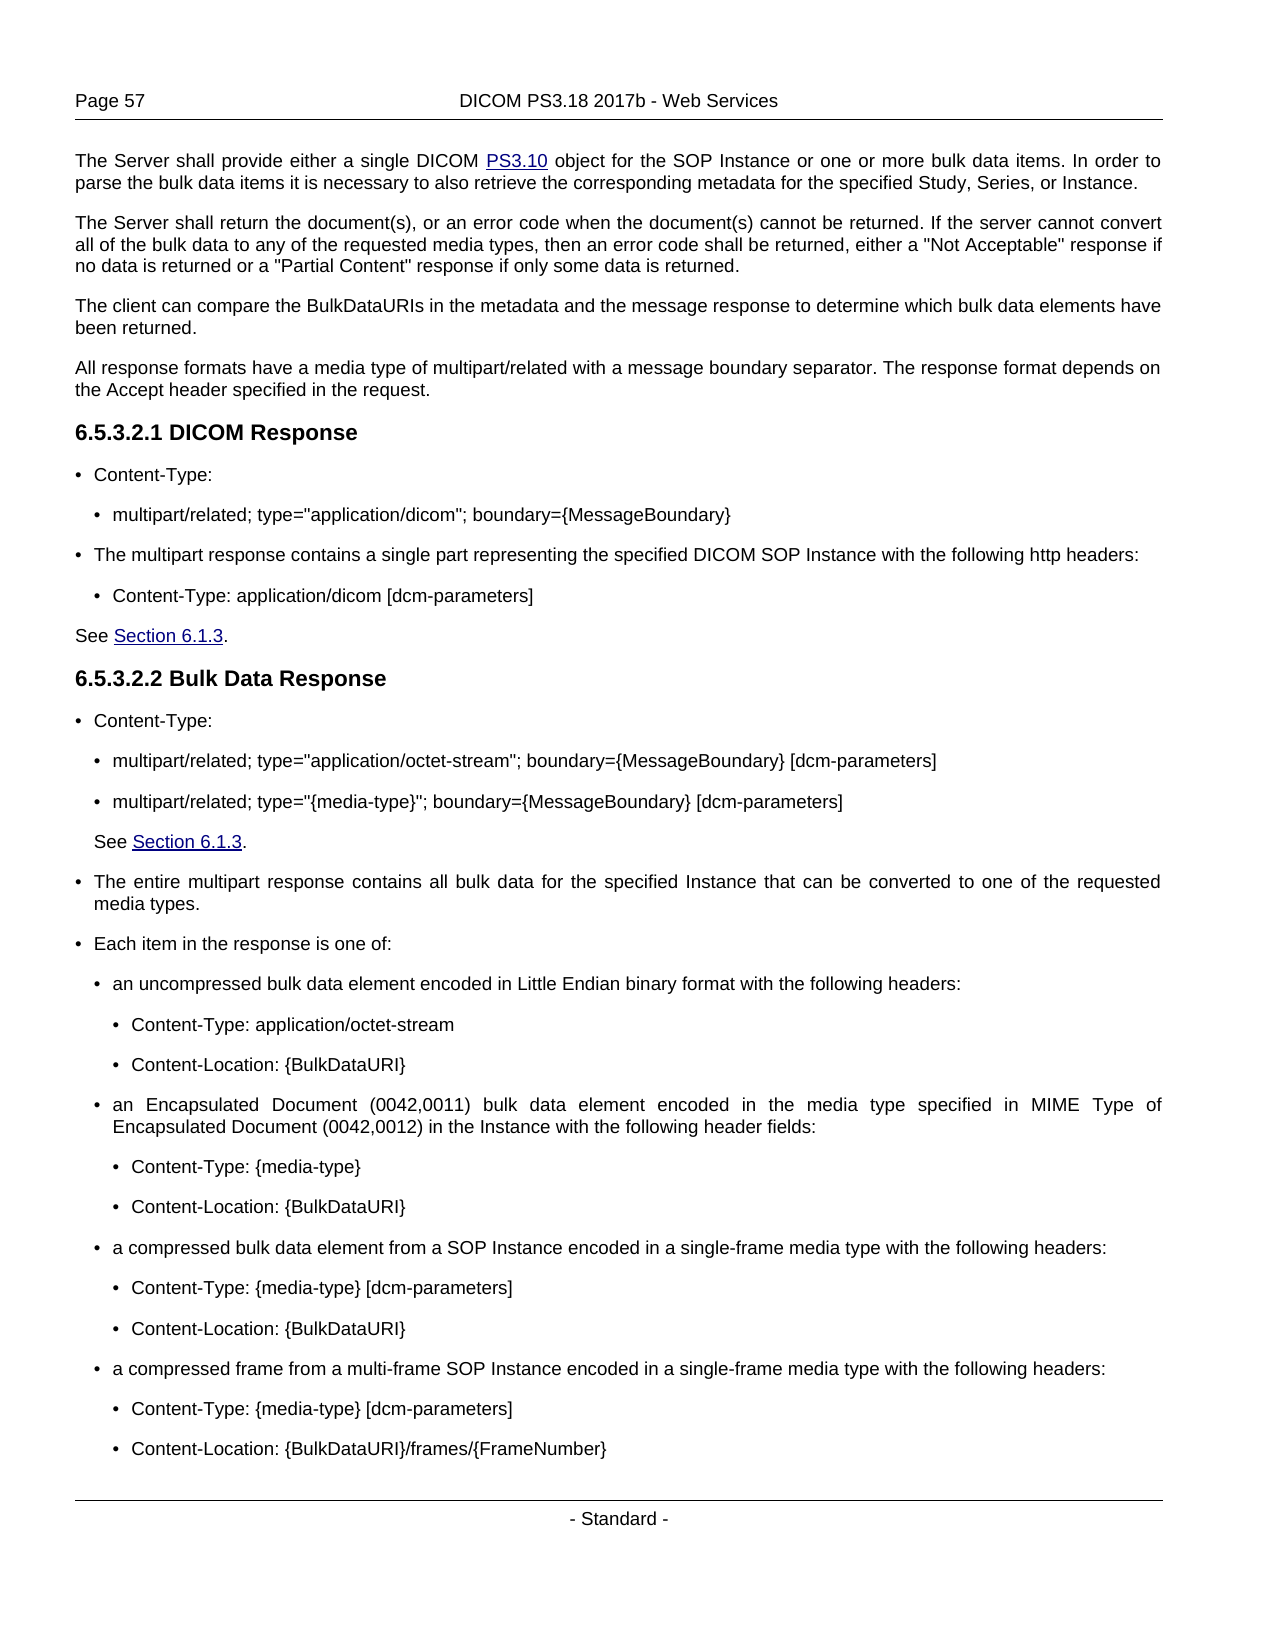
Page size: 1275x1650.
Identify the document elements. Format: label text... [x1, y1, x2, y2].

list an Encapsulated Document (0042,0011) bulk data element encoded in the media type specified in MIME Type of Encapsulated Document (0042,0012) in the Instance with the following header fields: [94, 1094, 1162, 1137]
list multipart/related; type="application/dicom"; boundary={MessageBoundary} [94, 504, 1162, 526]
list a compressed frame from a multi-frame SOP Instance encoded in a single-frame media type with the following headers: [94, 1358, 1162, 1379]
text 6.5.3.2.2 Bulk Data Response [75, 665, 1162, 691]
list Content-Type: {media-type} [dcm-parameters] [112, 1277, 1162, 1298]
list The multipart response contains a single part representing the specified DICOM SOP Instance with the following http headers: [75, 544, 1162, 566]
text All response formats have a media type of multipart/related with a message boundary separator. The response format depends on the Accept header specified in the request. [75, 357, 1162, 400]
list a compressed bulk data element from a SOP Instance encoded in a single-frame media type with the following headers: [94, 1237, 1162, 1258]
list Content-Type: [75, 710, 1162, 731]
list See Section 6.1.3. [75, 831, 1162, 852]
list Content-Location: {BulkDataURI}/frames/{FrameNumber} [112, 1438, 1162, 1460]
text 6.5.3.2.1 DICOM Response [75, 419, 1162, 445]
text The Server shall return the document(s), or an error code when the document(s) cannot be returned. If the server cannot convert all of the bulk data to any of the requested media types, then an error code shall be returned, either a "Not Acceptable" response if no data is returned or a "Partial Content" response if only some data is returned. [75, 212, 1162, 277]
list The entire multipart response contains all bulk data for the specified Instance that can be converted to one of the requested media types. [75, 871, 1162, 914]
text The client can compare the BulkDataURIs in the metadata and the message response to determine which bulk data elements have been returned. [75, 295, 1162, 338]
text See Section 6.1.3. [75, 625, 1162, 646]
list an uncompressed bulk data element encoded in Little Endian binary format with the following headers: [94, 973, 1162, 995]
list Content-Location: {BulkDataURI} [112, 1054, 1162, 1075]
list multipart/related; type="{media-type}"; boundary={MessageBoundary} [dcm-parameters] [94, 790, 1162, 812]
list Each item in the response is one of: [75, 933, 1162, 954]
list Content-Type: application/dicom [dcm-parameters] [94, 584, 1162, 606]
list Content-Type: {media-type} [112, 1156, 1162, 1178]
list Content-Type: [75, 464, 1162, 485]
list Content-Location: {BulkDataURI} [112, 1196, 1162, 1218]
list multipart/related; type="application/octet-stream"; boundary={MessageBoundary} [dcm-parameters] [94, 750, 1162, 772]
list Content-Type: {media-type} [dcm-parameters] [112, 1398, 1162, 1419]
list Content-Location: {BulkDataURI} [112, 1317, 1162, 1339]
text The Server shall provide either a single DICOM PS3.10 object for the SOP Instance or one or more bulk data items. In order to parse the bulk data items it is necessary to also retrieve the corresponding metadata for the specified Study, Series, or Instance. [75, 150, 1162, 193]
list Content-Type: application/octet-stream [112, 1013, 1162, 1035]
